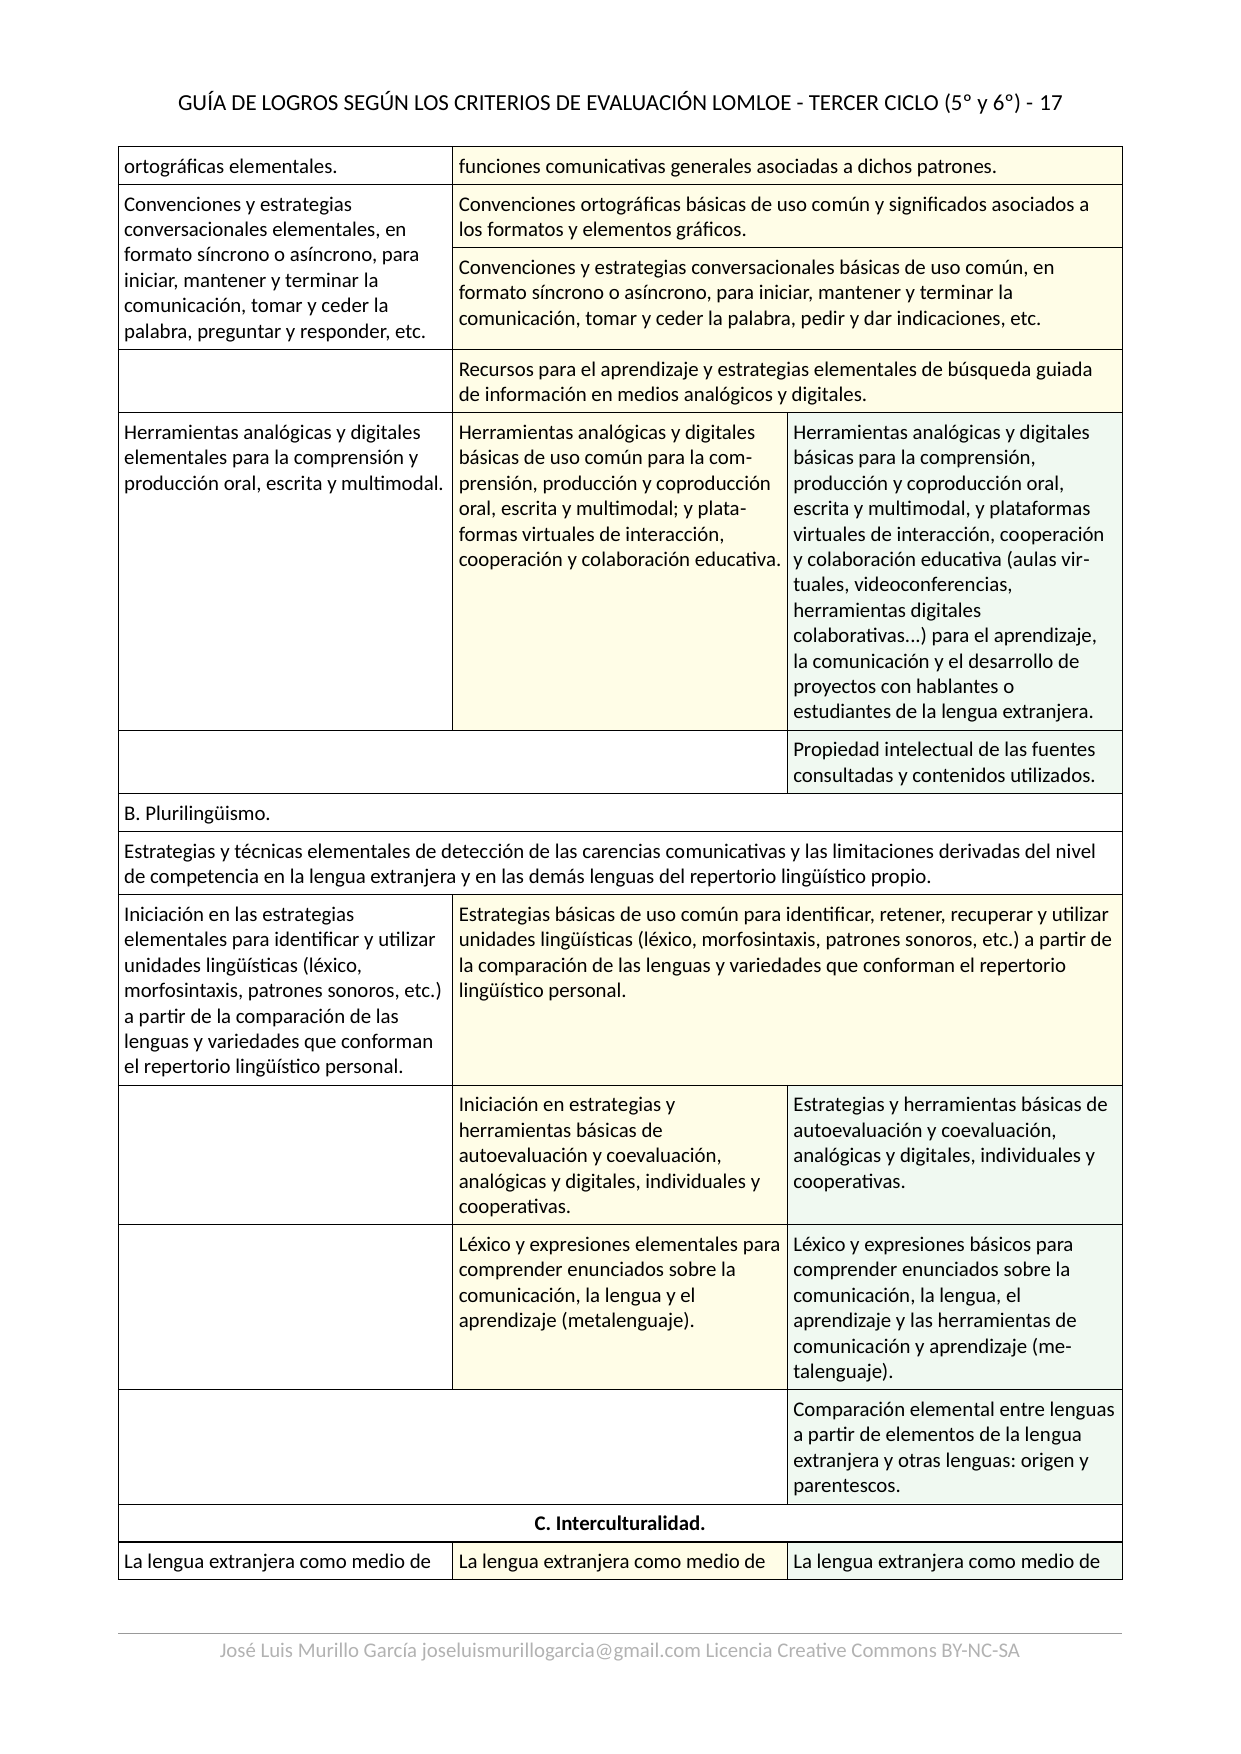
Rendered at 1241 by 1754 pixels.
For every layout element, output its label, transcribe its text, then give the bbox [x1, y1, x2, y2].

table_cell [119, 350, 452, 412]
table_cell [119, 731, 787, 793]
table_cell La lengua extranjera como medio de [453, 1543, 787, 1579]
table_cell Léxico y expresiones elementales para com­prender enunciados so­bre la comunicación, la lengua y el aprendizaje (metalenguaje). [453, 1225, 787, 1389]
table_cell Convenciones y estra­tegias conversacionales elementales, en formato síncrono o asíncrono, para iniciar, mantener y terminar la comunica­ción, tomar y ceder la palabra, pregun­tar y responder, etc. [119, 185, 452, 349]
table_cell Léxico y expresiones básicos para compren­der enunciados sobre la comunicación, la lengua, el aprendizaje y las he­rramientas de comunica­ción y aprendizaje (me­talenguaje). [788, 1225, 1122, 1389]
table_cell Estrategias y herra­mientas básicas de au­toevaluación y coevalua­ción, analógicas y digita­les, individuales y coope­rativas. [788, 1086, 1122, 1224]
table_cell Estrategias y técnicas elementales de detec­ción de las carencias co­municativas y las limita­ciones derivadas del ni­vel de competencia en la lengua extranjera y en las demás lenguas del repertorio lingüístico propio. [119, 832, 1122, 894]
table_cell ortográficas ele­mentales. [119, 147, 452, 184]
table_cell C. Interculturalidad. [119, 1505, 1122, 1541]
table_cell Recursos para el aprendizaje y estrategias elementales de búsque­da guiada de informa­ción en medios analógi­cos y digitales. [453, 350, 1122, 412]
table_cell [119, 1390, 787, 1503]
table_cell Comparación elemen­tal entre lenguas a partir de elementos de la len­gua extranjera y otras lenguas: origen y paren­tescos. [788, 1390, 1122, 1503]
table_cell Convenciones y estra­tegias conversacionales básicas de uso común, en formato síncrono o asíncrono, para iniciar, mantener y terminar la comunicación, tomar y ceder la palabra, pedir y dar indicaciones, etc. [453, 248, 1122, 349]
table_cell Herramientas analógi­cas y digitales básicas de uso común para la com­prensión, producción y coproducción oral, escri­ta y multimodal; y plata­formas virtuales de inte­racción, cooperación y colaboración educativa. [453, 413, 787, 730]
table_cell La lengua extranjera como medio de [119, 1543, 452, 1579]
table_cell Iniciación en las estra­tegias elementales para identificar y utilizar uni­dades lingüísticas (léxico, morfosintaxis, patrones sonoros, etc.) a partir de la comparación de las lenguas y variedades que conforman el reper­torio lingüístico perso­nal. [119, 895, 452, 1085]
table_cell [119, 1225, 452, 1389]
table_cell Propiedad intelectual de las fuentes consulta­das y contenidos utiliza­dos. [788, 731, 1122, 793]
table_cell funciones comu­nicativas generales aso­ciadas a dichos patrones. [453, 147, 1122, 184]
table_cell [119, 1086, 452, 1224]
table_cell Herramientas analógi­cas y digitales básicas para la comprensión, producción y coproduc­ción oral, escrita y multi­modal, y plataformas vir­tuales de interacción, co­operación y colabora­ción educativa (aulas vir­tuales, videoconferen­cias, herramientas digi­tales colaborativas...) para el aprendizaje, la comunicación y el desa­rrollo de proyectos con hablantes o estudiantes de la lengua extranjera. [788, 413, 1122, 730]
table_cell Herramientas analógi­cas y digitales elementa­les para la comprensión y producción oral, escri­ta y multimodal. [119, 413, 452, 730]
table_cell Convenciones ortográ­ficas básicas de uso co­mún y significados aso­ciados a los formatos y elementos gráficos. [453, 185, 1122, 247]
table_cell Estrategias básicas de uso común para identifi­car, retener, recuperar y utilizar unidades lingüís­ticas (léxico, mor­fosintaxis, patrones so­noros, etc.) a partir de la comparación de las len­guas y variedades que conforman el repertorio lingüístico personal. [453, 895, 1122, 1085]
table_cell B. Plurilingüismo. [119, 794, 1122, 831]
table_cell Iniciación en estrate­gias y herramientas bási­cas de autoevaluación y coevaluación, analógicas y digitales, individuales y cooperativas. [453, 1086, 787, 1224]
table_cell La lengua extranjera como medio de [788, 1543, 1122, 1579]
